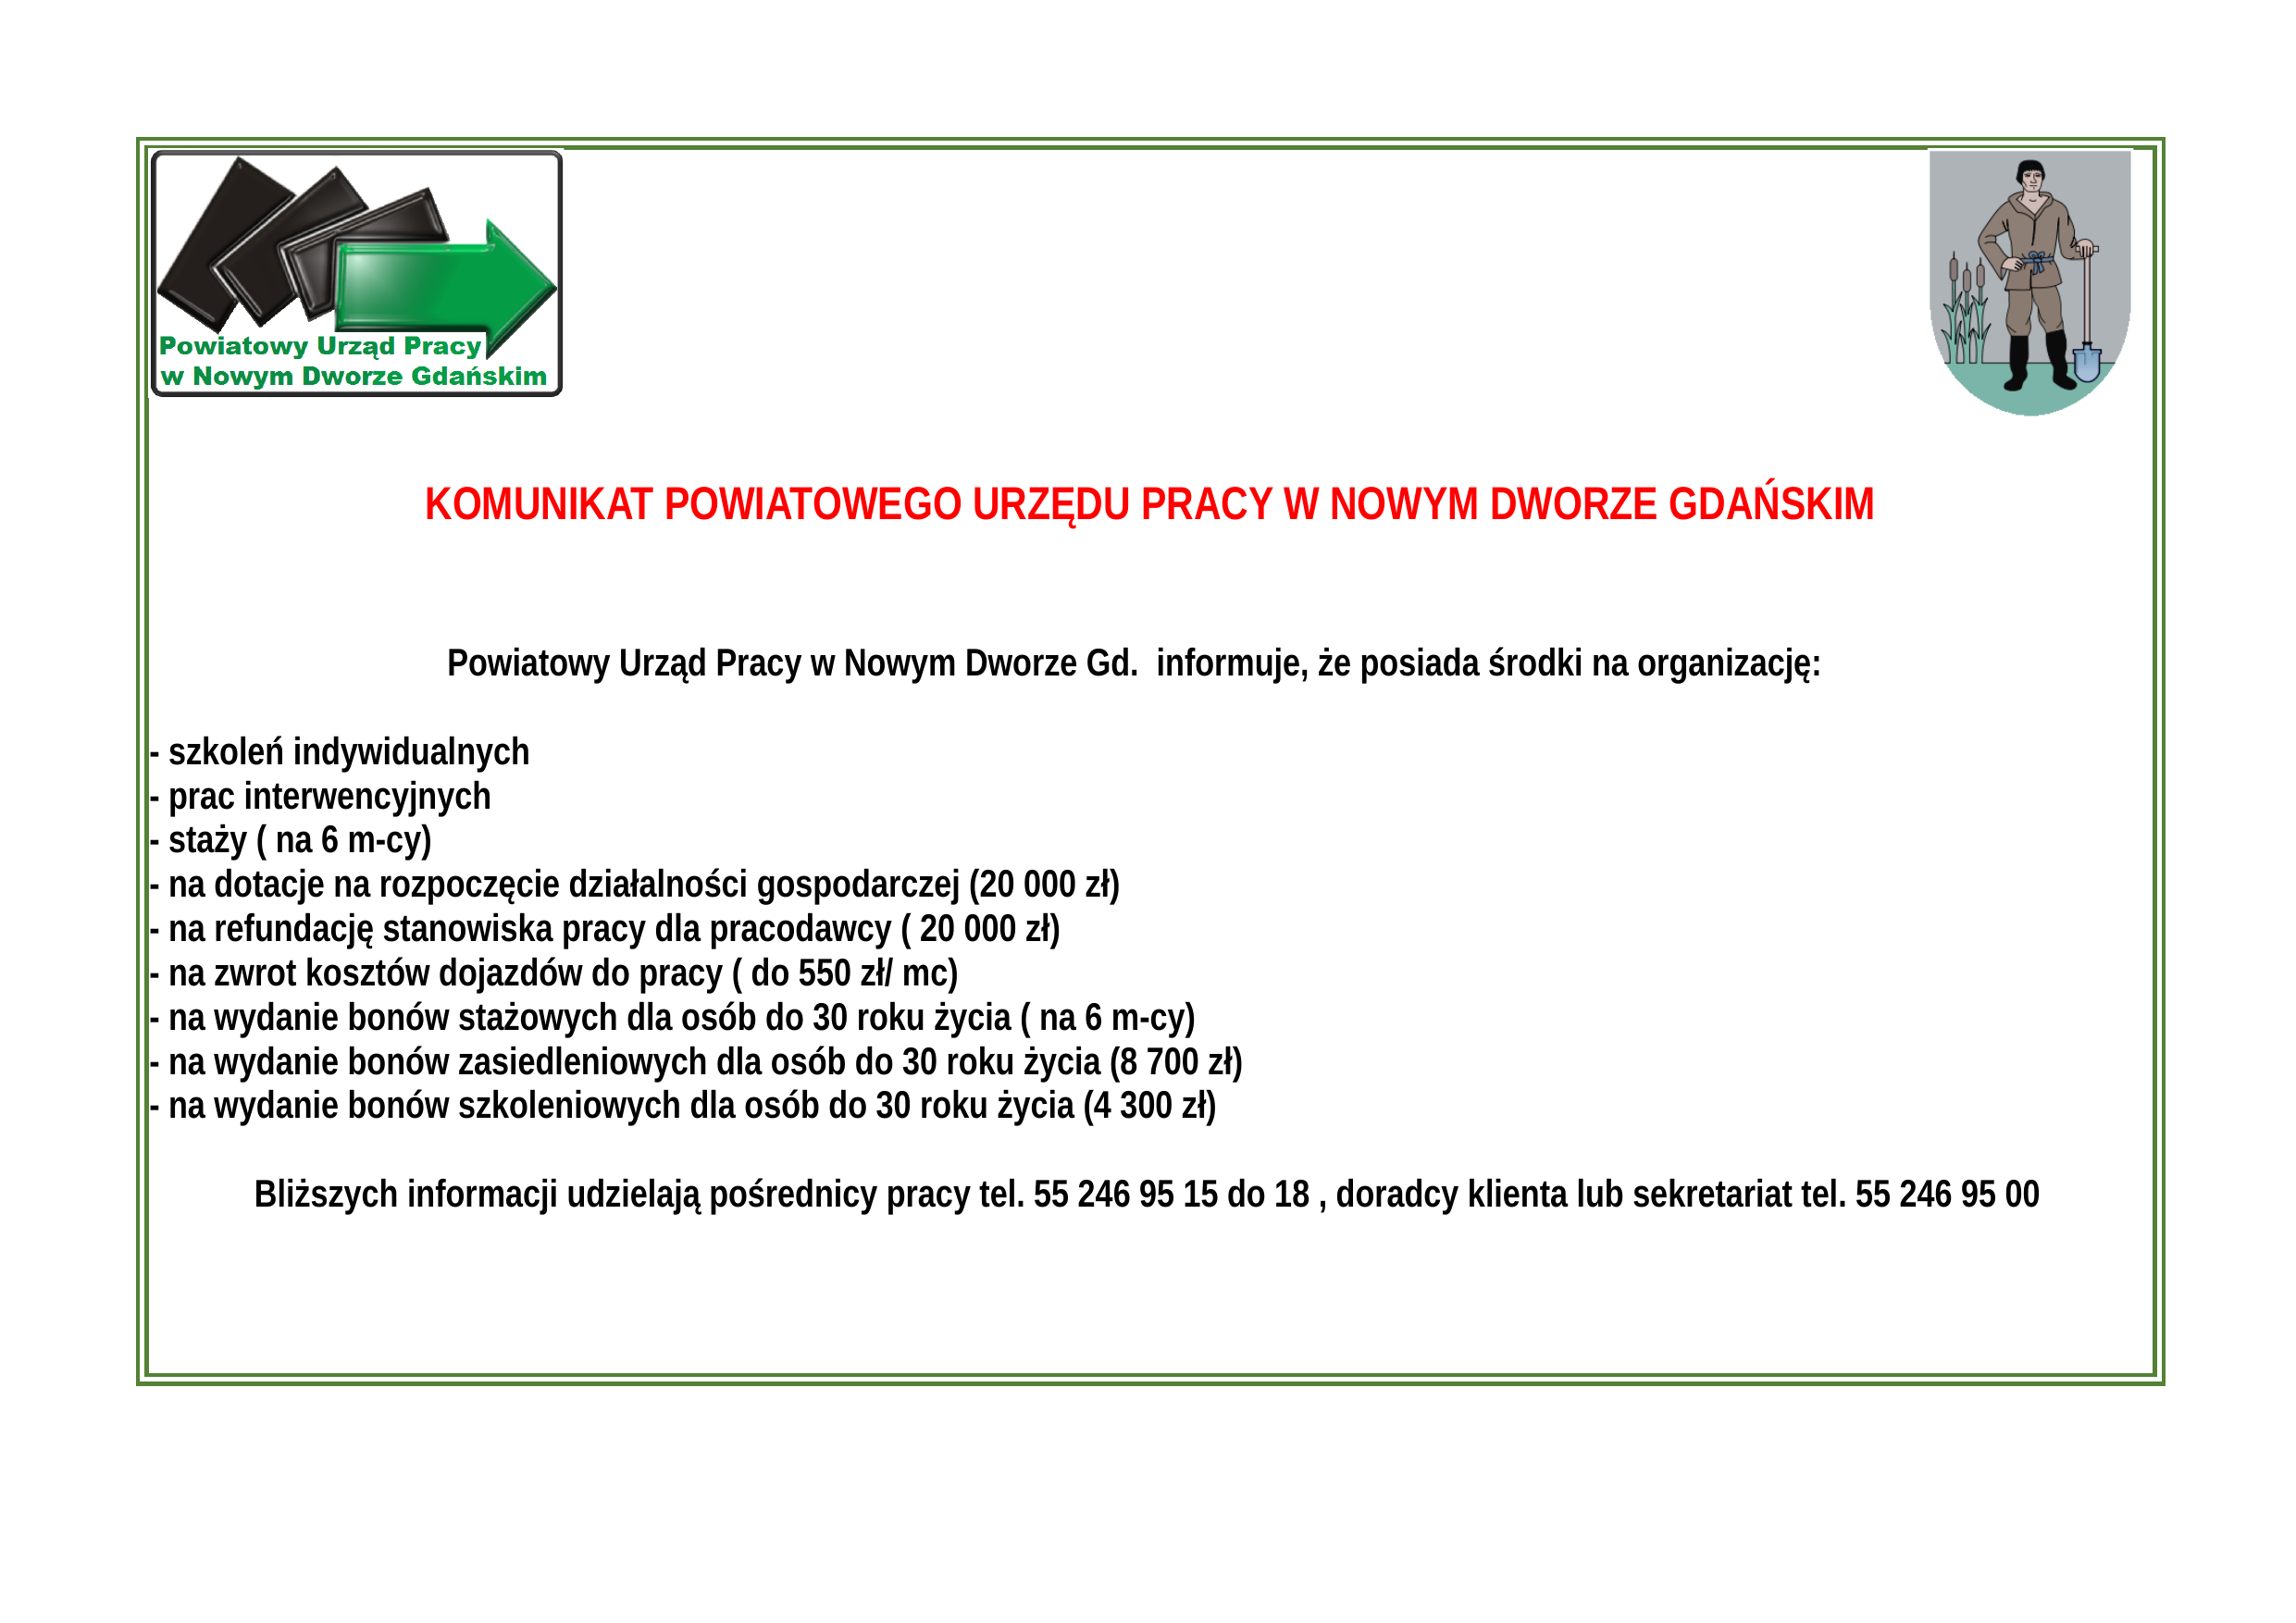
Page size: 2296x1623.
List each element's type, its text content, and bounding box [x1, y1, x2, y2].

table_header KOMUNIKAT POWIATOWEGO URZĘDU PRACY W NOWYM DWORZE GDAŃSKIM Powiatowy Urząd Pracy w Nowym Dworze Gd. informuje, że posiada środki na organizację: - szkoleń indywidualnych - prac interwencyjnych - staży ( na 6 m-cy) - na dotacje na rozpoczęcie działalności gospodarczej (20 000 zł) - na refundację stanowiska pracy dla pracodawcy ( 20 000 zł) - na zwrot kosztów dojazdów do pracy ( do 550 zł/ mc) - na wydanie bonów stażowych dla osób do 30 roku życia ( na 6 m-cy) - na wydanie bonów zasiedleniowych dla osób do 30 roku życia (8 700 zł) - na wydanie bonów szkoleniowych dla osób do 30 roku życia (4 300 zł) Bliższych informacji udzielają pośrednicy pracy tel. 55 246 95 15 do 18 , doradcy klienta lub sekretariat tel. 55 246 95 00 [143, 141, 2159, 1372]
